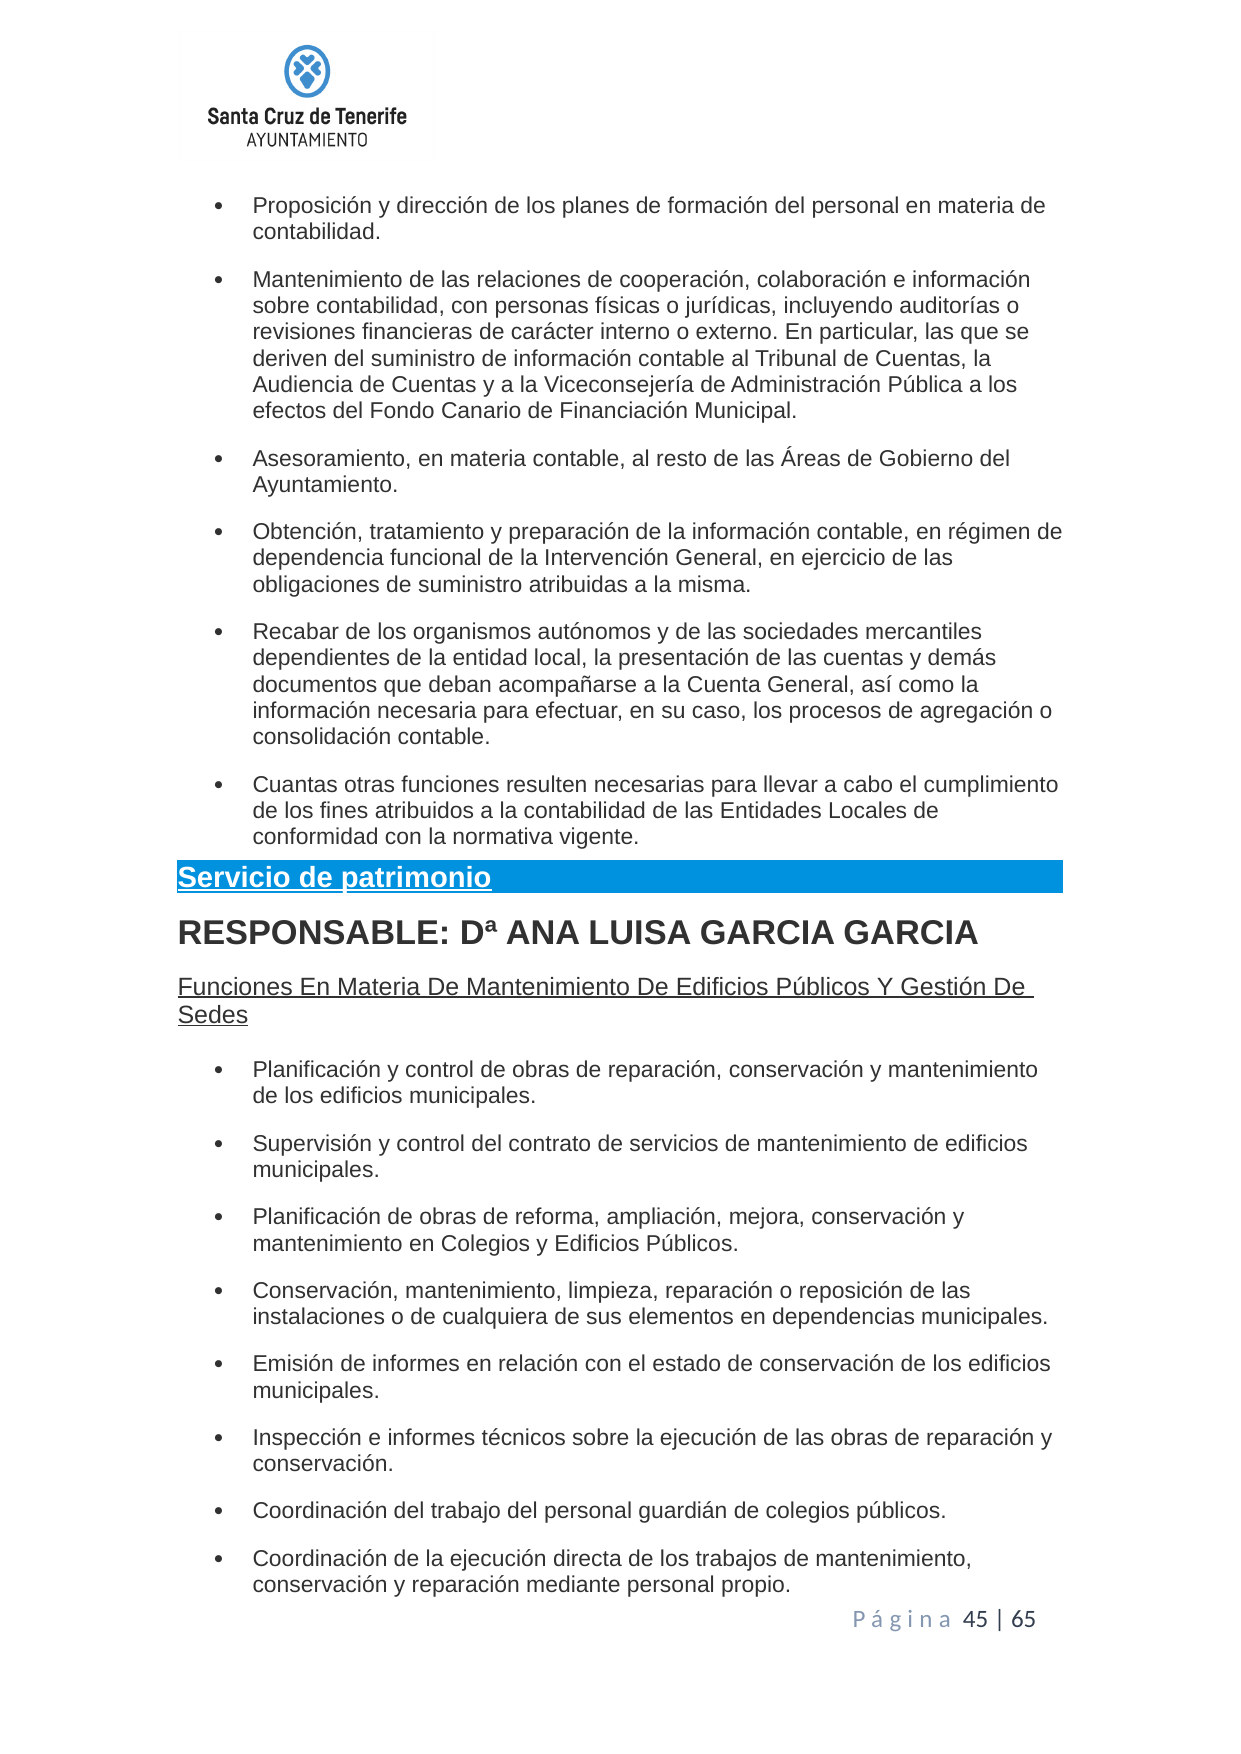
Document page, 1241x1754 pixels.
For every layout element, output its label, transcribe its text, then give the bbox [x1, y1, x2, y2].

list Emisión de informes en relación con el estado de conservación de los edificios municipales. [215, 1350, 1063, 1403]
text Funciones En Materia De Mantenimiento De Edificios Públicos Y Gestión De Sedes [177, 971, 1063, 1029]
list Planificación y control de obras de reparación, conservación y mantenimiento de los edificios municipales. [215, 1056, 1063, 1109]
subtitle RESPONSABLE: Dª ANA LUISA GARCIA GARCIA [177, 912, 1063, 952]
list Inspección e informes técnicos sobre la ejecución de las obras de reparación y conservación. [215, 1424, 1063, 1476]
list Recabar de los organismos autónomos y de las sociedades mercantiles dependientes de la entidad local, la presentación de las cuentas y demás documentos que deban acompañarse a la Cuenta General, así como la información necesaria para efectuar, en su caso, los procesos de agregación o consolidación contable. [215, 618, 1063, 750]
subtitle Servicio de patrimonio [177, 860, 1063, 893]
list Mantenimiento de las relaciones de cooperación, colaboración e información sobre contabilidad, con personas físicas o jurídicas, incluyendo auditorías o revisiones financieras de carácter interno o externo. En particular, las que se deriven del suministro de información contable al Tribunal de Cuentas, la Audiencia de Cuentas y a la Viceconsejería de Administración Pública a los efectos del Fondo Canario de Financiación Municipal. [215, 266, 1063, 424]
list Cuantas otras funciones resulten necesarias para llevar a cabo el cumplimiento de los fines atribuidos a la contabilidad de las Entidades Locales de conformidad con la normativa vigente. [215, 771, 1063, 849]
list Planificación de obras de reforma, ampliación, mejora, conservación y mantenimiento en Colegios y Edificios Públicos. [215, 1203, 1063, 1256]
list Coordinación de la ejecución directa de los trabajos de mantenimiento, conservación y reparación mediante personal propio. [215, 1544, 1063, 1597]
list Proposición y dirección de los planes de formación del personal en materia de contabilidad. [215, 192, 1063, 245]
list Asesoramiento, en materia contable, al resto de las Áreas de Gobierno del Ayuntamiento. [215, 444, 1063, 497]
list Supervisión y control del contrato de servicios de mantenimiento de edificios municipales. [215, 1129, 1063, 1182]
list Coordinación del trabajo del personal guardián de colegios públicos. [215, 1497, 1063, 1524]
list Obtención, tratamiento y preparación de la información contable, en régimen de dependencia funcional de la Intervención General, en ejercicio de las obligaciones de suministro atribuidas a la misma. [215, 518, 1063, 597]
list Conservación, mantenimiento, limpieza, reparación o reposición de las instalaciones o de cualquiera de sus elementos en dependencias municipales. [215, 1277, 1063, 1329]
